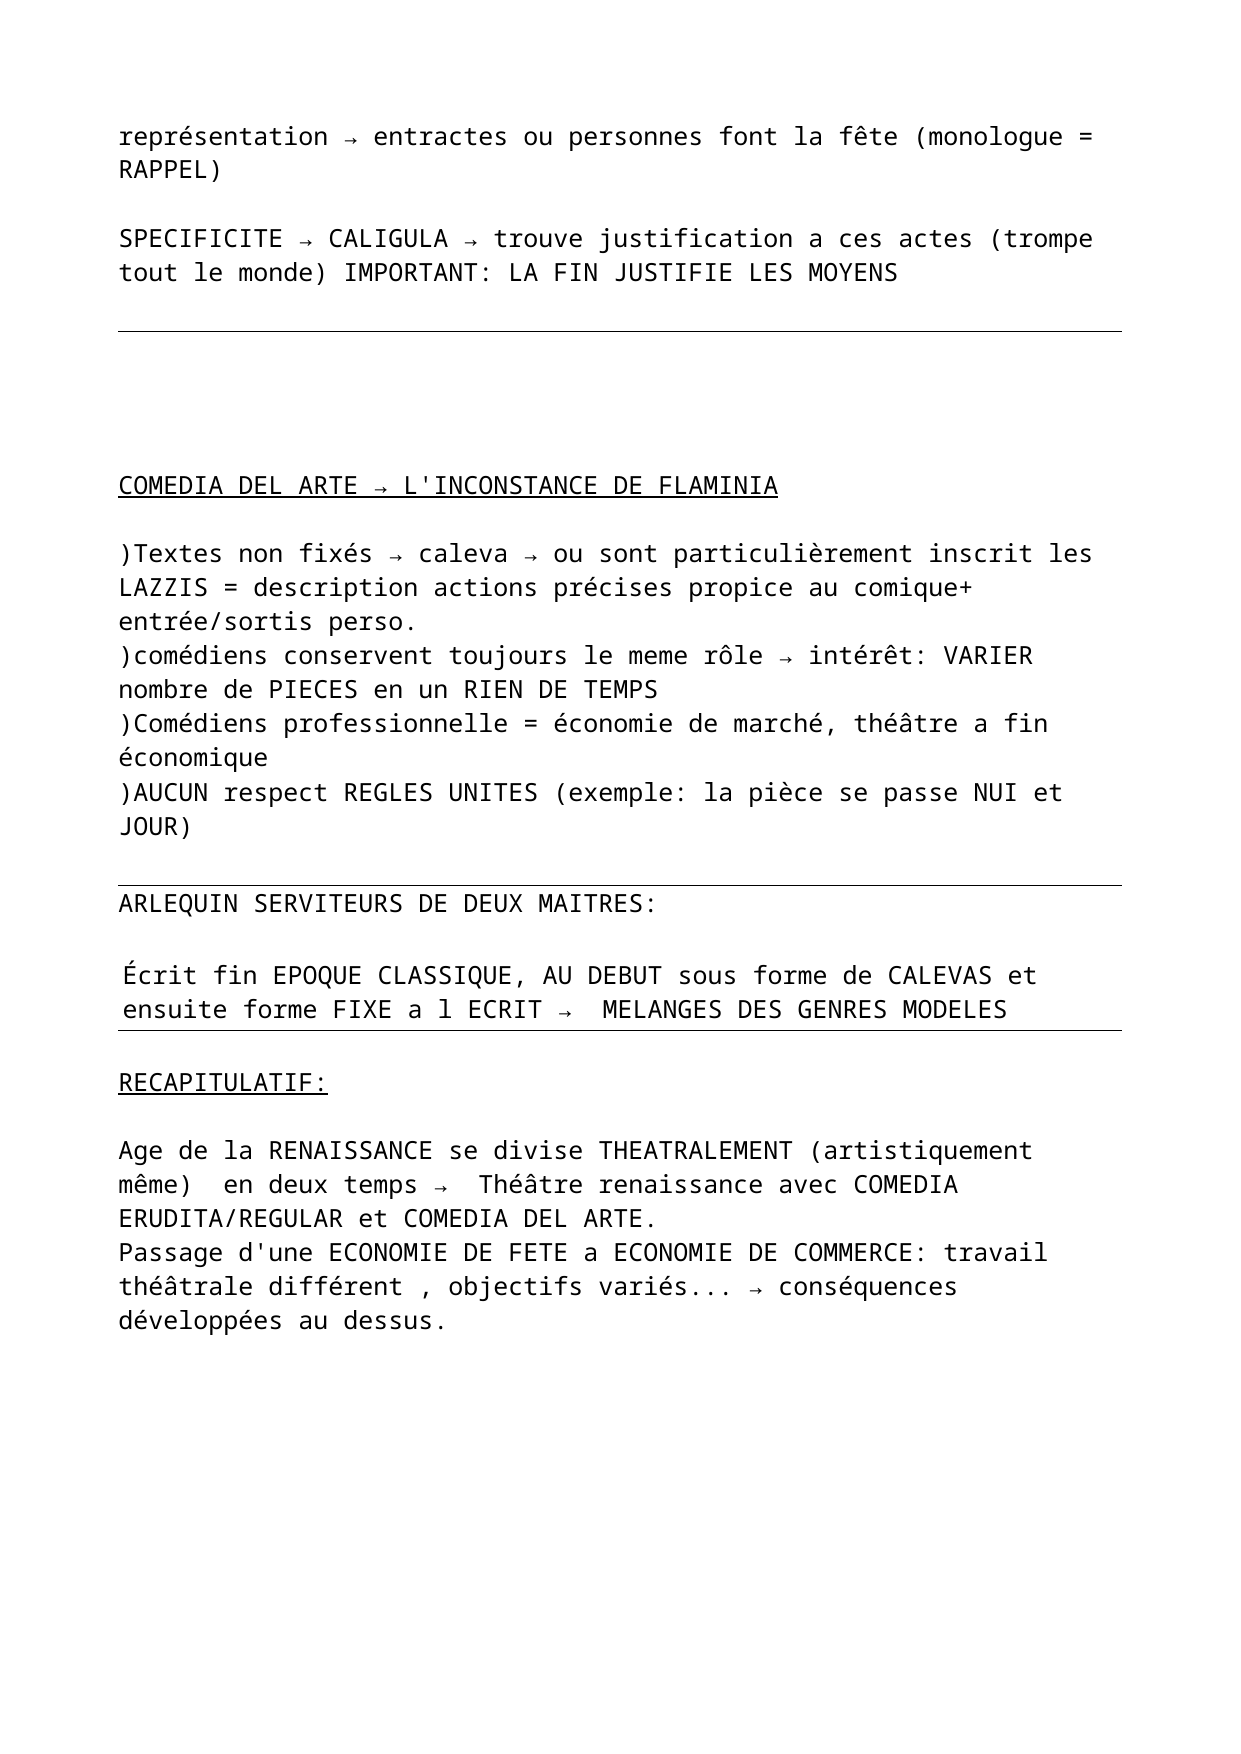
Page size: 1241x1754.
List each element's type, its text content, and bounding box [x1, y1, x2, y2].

text ARLEQUIN SERVITEURS DE DEUX MAITRES: [118, 886, 1122, 919]
text Age de la RENAISSANCE se divise THEATRALEMENT (artistiquement même) en deux temps → Théâtre renaissance avec COMEDIA ERUDITA/REGULAR et COMEDIA DEL ARTE. [118, 1132, 1122, 1235]
text représentation → entractes ou personnes font la fête (monologue = RAPPEL) [118, 118, 1122, 186]
text )Textes non fixés → caleva → ou sont particulièrement inscrit les LAZZIS = description actions précises propice au comique+ entrée/sortis perso. [118, 536, 1122, 638]
text )comédiens conservent toujours le meme rôle → intérêt: VARIER nombre de PIECES en un RIEN DE TEMPS [118, 638, 1122, 706]
text Écrit fin EPOQUE CLASSIQUE, AU DEBUT sous forme de CALEVAS et ensuite forme FIXE a l ECRIT → MELANGES DES GENRES MODELES [118, 953, 1122, 1030]
text RECAPITULATIF: [118, 1064, 1122, 1098]
text )AUCUN respect REGLES UNITES (exemple: la pièce se passe NUI et JOUR) [118, 774, 1122, 842]
text SPECIFICITE → CALIGULA → trouve justification a ces actes (trompe tout le monde) IMPORTANT: LA FIN JUSTIFIE LES MOYENS [118, 220, 1122, 288]
text Passage d'une ECONOMIE DE FETE a ECONOMIE DE COMMERCE: travail théâtrale différent , objectifs variés... → conséquences développées au dessus. [118, 1235, 1122, 1337]
text COMEDIA DEL ARTE → L'INCONSTANCE DE FLAMINIA [118, 468, 1122, 502]
text )Comédiens professionnelle = économie de marché, théâtre a fin économique [118, 706, 1122, 774]
